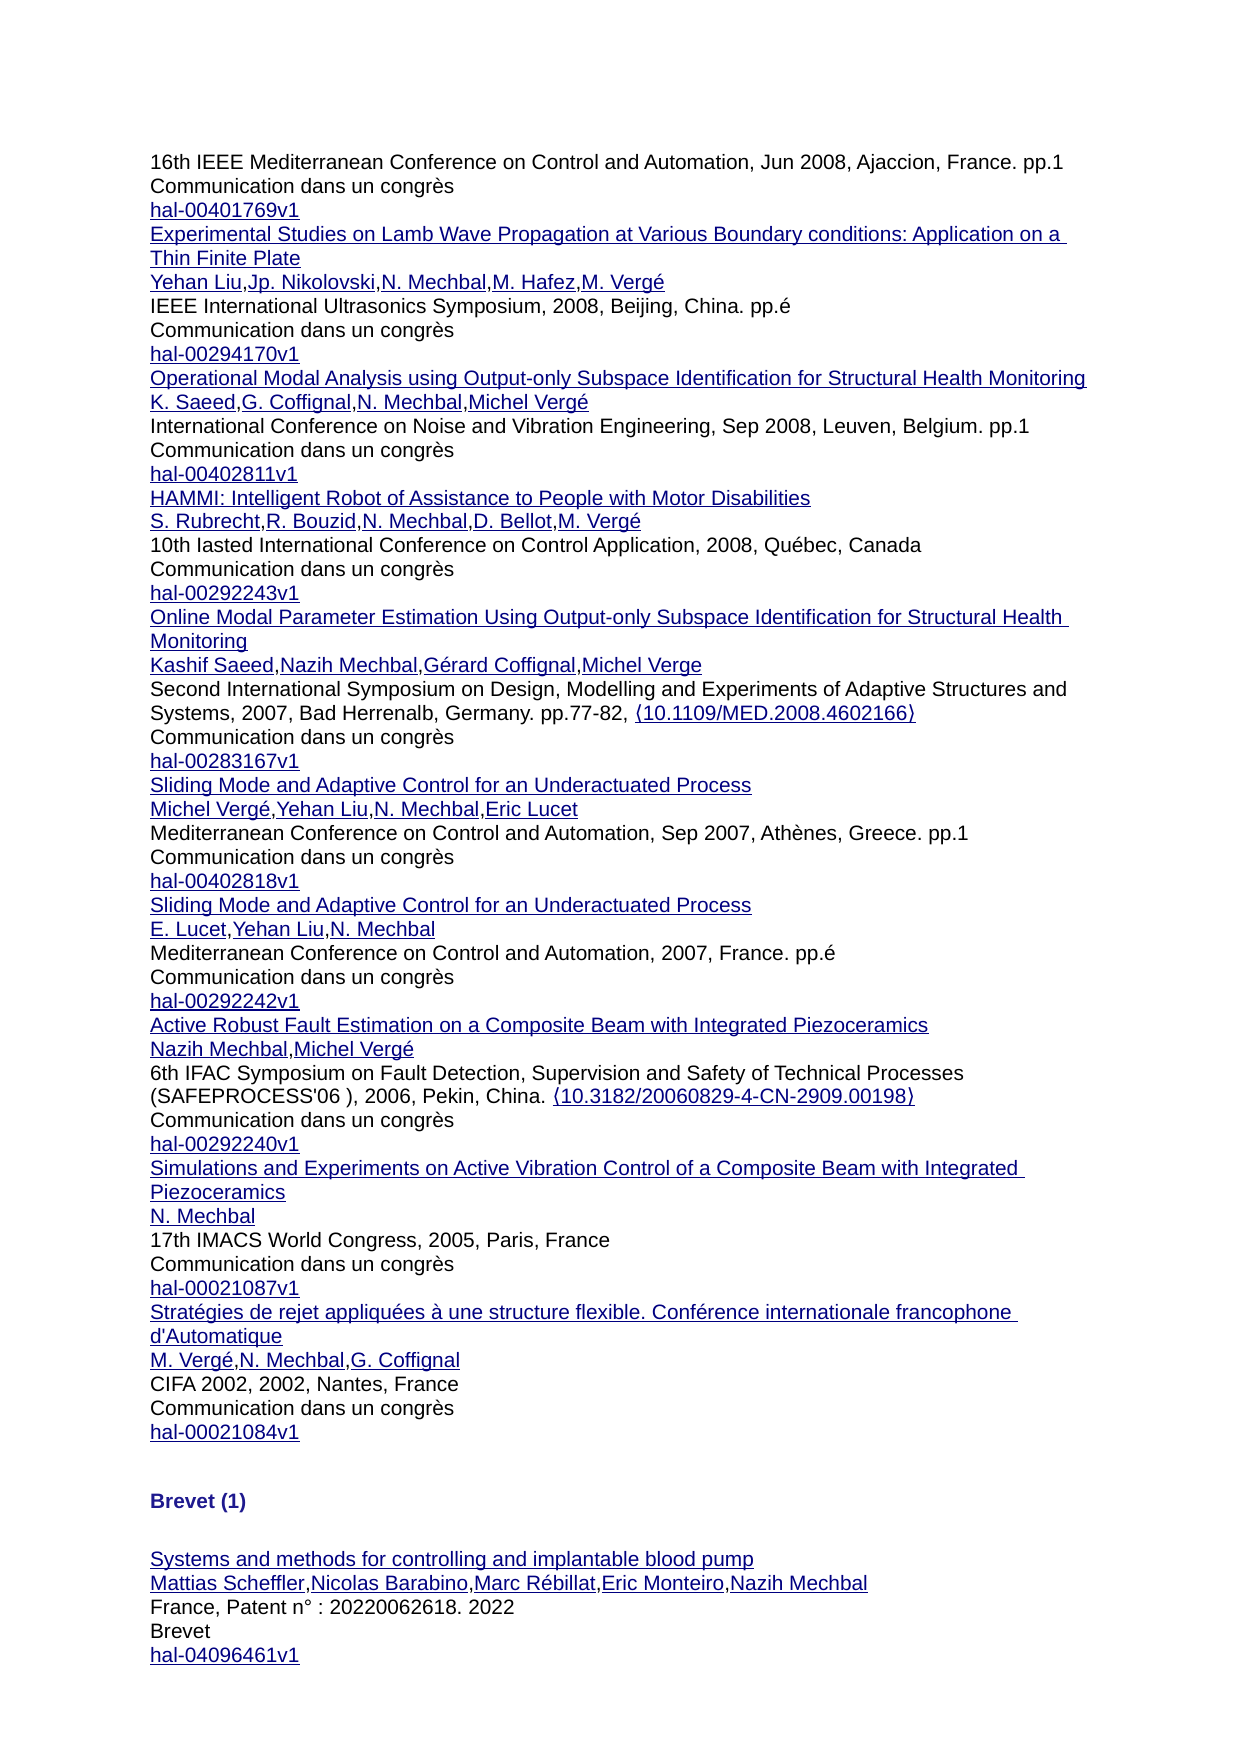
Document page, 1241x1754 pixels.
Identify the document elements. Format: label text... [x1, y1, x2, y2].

table_cell HAMMI: Intelligent Robot of Assistance to People with Motor Disabilities S. Rubrecht,R. Bouzid,N. Mechbal,D. Bellot,M. Vergé 10th Iasted International Conference on Control Application, 2008, Québec, Canada Communication dans un congrès hal-00292243v1 [150, 485, 1090, 605]
table_cell 16th IEEE Mediterranean Conference on Control and Automation, Jun 2008, Ajaccion, France. pp.1 Communication dans un congrès hal-00401769v1 [150, 150, 1090, 222]
table_cell Online Modal Parameter Estimation Using Output-only Subspace Identification for Structural Health Monitoring Kashif Saeed,Nazih Mechbal,Gérard Coffignal,Michel Verge Second International Symposium on Design, Modelling and Experiments of Adaptive Structures and Systems, 2007, Bad Herrenalb, Germany. pp.77-82, ⟨10.1109/MED.2008.4602166⟩ Communication dans un congrès hal-00283167v1 [150, 605, 1090, 773]
table_cell Sliding Mode and Adaptive Control for an Underactuated Process E. Lucet,Yehan Liu,N. Mechbal Mediterranean Conference on Control and Automation, 2007, France. pp.é Communication dans un congrès hal-00292242v1 [150, 893, 1090, 1012]
table_cell Sliding Mode and Adaptive Control for an Underactuated Process Michel Vergé,Yehan Liu,N. Mechbal,Eric Lucet Mediterranean Conference on Control and Automation, Sep 2007, Athènes, Greece. pp.1 Communication dans un congrès hal-00402818v1 [150, 773, 1090, 893]
table_cell Operational Modal Analysis using Output-only Subspace Identification for Structural Health Monitoring K. Saeed,G. Coffignal,N. Mechbal,Michel Vergé International Conference on Noise and Vibration Engineering, Sep 2008, Leuven, Belgium. pp.1 Communication dans un congrès hal-00402811v1 [150, 366, 1090, 485]
subtitle Brevet (1) [150, 1488, 1090, 1512]
table_cell Experimental Studies on Lamb Wave Propagation at Various Boundary conditions: Application on a Thin Finite Plate Yehan Liu,Jp. Nikolovski,N. Mechbal,M. Hafez,M. Vergé IEEE International Ultrasonics Symposium, 2008, Beijing, China. pp.é Communication dans un congrès hal-00294170v1 [150, 222, 1090, 366]
table_cell Simulations and Experiments on Active Vibration Control of a Composite Beam with Integrated Piezoceramics N. Mechbal 17th IMACS World Congress, 2005, Paris, France Communication dans un congrès hal-00021087v1 [150, 1156, 1090, 1300]
table_header Systems and methods for controlling and implantable blood pump Mattias Scheffler,Nicolas Barabino,Marc Rébillat,Eric Monteiro,Nazih Mechbal France, Patent n° : 20220062618. 2022 Brevet hal-04096461v1 [150, 1547, 1090, 1667]
table_cell Stratégies de rejet appliquées à une structure flexible. Conférence internationale francophone d'Automatique M. Vergé,N. Mechbal,G. Coffignal CIFA 2002, 2002, Nantes, France Communication dans un congrès hal-00021084v1 [150, 1300, 1090, 1444]
table_cell Active Robust Fault Estimation on a Composite Beam with Integrated Piezoceramics Nazih Mechbal,Michel Vergé 6th IFAC Symposium on Fault Detection, Supervision and Safety of Technical Processes (SAFEPROCESS'06 ), 2006, Pekin, China. ⟨10.3182/20060829-4-CN-2909.00198⟩ Communication dans un congrès hal-00292240v1 [150, 1013, 1090, 1156]
